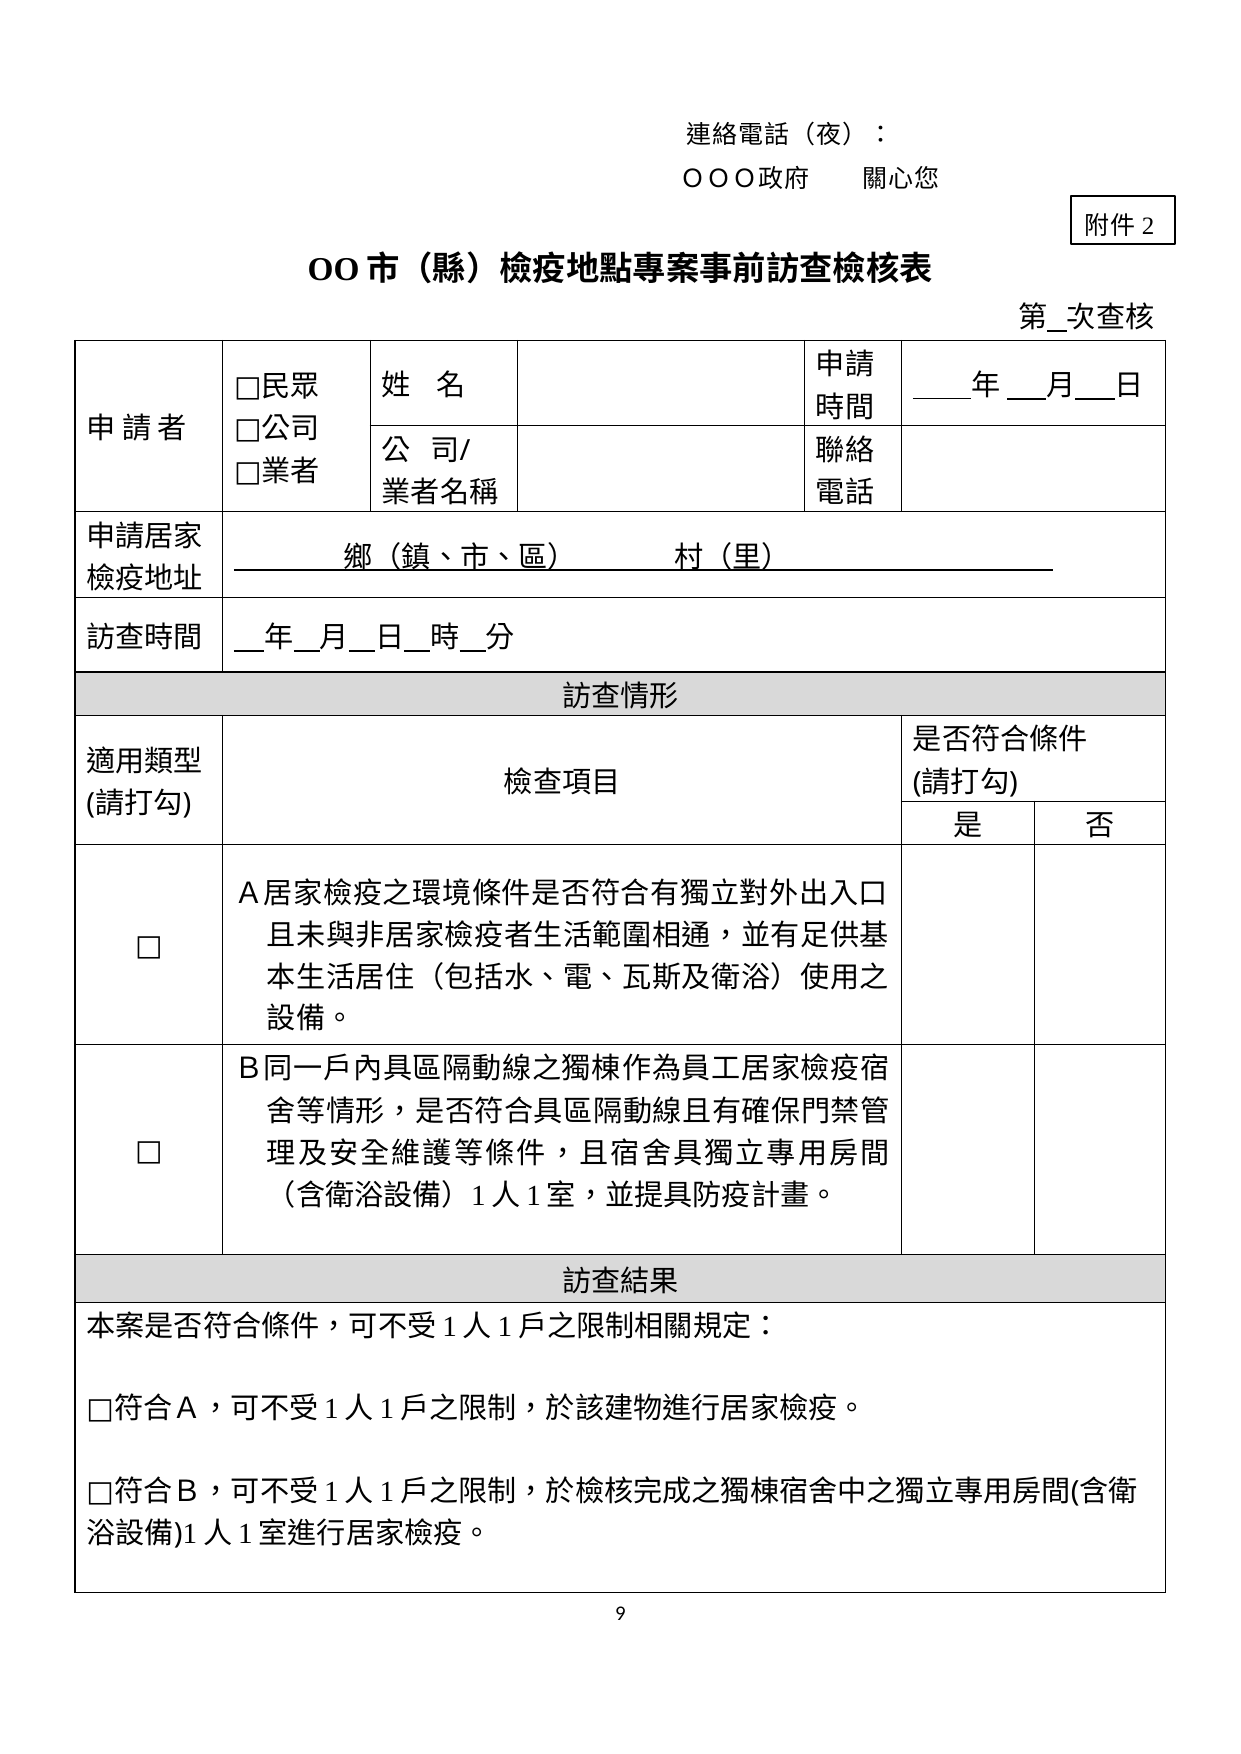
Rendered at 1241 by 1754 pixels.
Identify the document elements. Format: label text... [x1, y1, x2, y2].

table_cell 是否符合條件 (請打勾) [902, 716, 1165, 801]
table_cell □ [76, 845, 222, 1044]
table_cell [518, 426, 804, 511]
text 連絡電話（夜）： [187, 118, 1053, 149]
table_cell 否 [1035, 802, 1165, 844]
table_cell □民眾 □公司 □業者 [223, 341, 370, 511]
table_cell 公 司/ 業者名稱 [371, 426, 517, 511]
table_cell 申請居家檢疫地址 [76, 512, 222, 597]
table_cell 訪查時間 [76, 598, 222, 671]
table_cell 訪查結果 [76, 1255, 1165, 1302]
table_cell 申請 時間 [805, 341, 901, 425]
table_cell [1035, 845, 1165, 1044]
table_cell 是 [902, 802, 1034, 844]
table_cell □ [76, 1045, 222, 1254]
table_cell 本案是否符合條件，可不受1人1戶之限制相關規定： □符合Ａ，可不受1人1戶之限制，於該建物進行居家檢疫。 □符合Ｂ，可不受1人1戶之限制，於檢核完成之獨棟宿舍中之獨立專用房間(含衛浴設備)1人1室進行居家檢疫。 [76, 1303, 1165, 1592]
table_cell 年 月 日 時 分 [223, 598, 1165, 671]
table_cell 訪查情形 [76, 673, 1165, 715]
table_cell Ａ居家檢疫之環境條件是否符合有獨立對外出入口且未與非居家檢疫者生活範圍相通，並有足供基本生活居住（包括水、電、瓦斯及衛浴）使用之設備。 [223, 845, 901, 1044]
table_cell 檢查項目 [223, 716, 901, 844]
table_cell 姓 名 [371, 341, 517, 425]
table_cell Ｂ同一戶內具區隔動線之獨棟作為員工居家檢疫宿舍等情形，是否符合具區隔動線且有確保門禁管理及安全維護等條件，且宿舍具獨立專用房間（含衛浴設備）1人1室，並提具防疫計畫。 [223, 1045, 901, 1254]
text ＯＯＯ政府 關心您 [187, 162, 1053, 193]
table_header 附件2 OO市（縣）檢疫地點專案事前訪查檢核表 [75, 206, 1165, 290]
table_cell [902, 845, 1034, 1044]
table_cell 年 月 日 [902, 341, 1165, 425]
table_cell [518, 341, 804, 425]
table_cell 第 次查核 [75, 290, 1165, 340]
table_cell 適用類型(請打勾) [76, 716, 222, 844]
table_cell 申 請 者 [76, 341, 222, 511]
table_cell [1035, 1045, 1165, 1254]
table_cell [902, 1045, 1034, 1254]
table_cell 聯絡電話 [805, 426, 901, 511]
table_cell [902, 426, 1165, 511]
table_cell 鄉（鎮、市、區） 村（里） [223, 512, 1165, 597]
